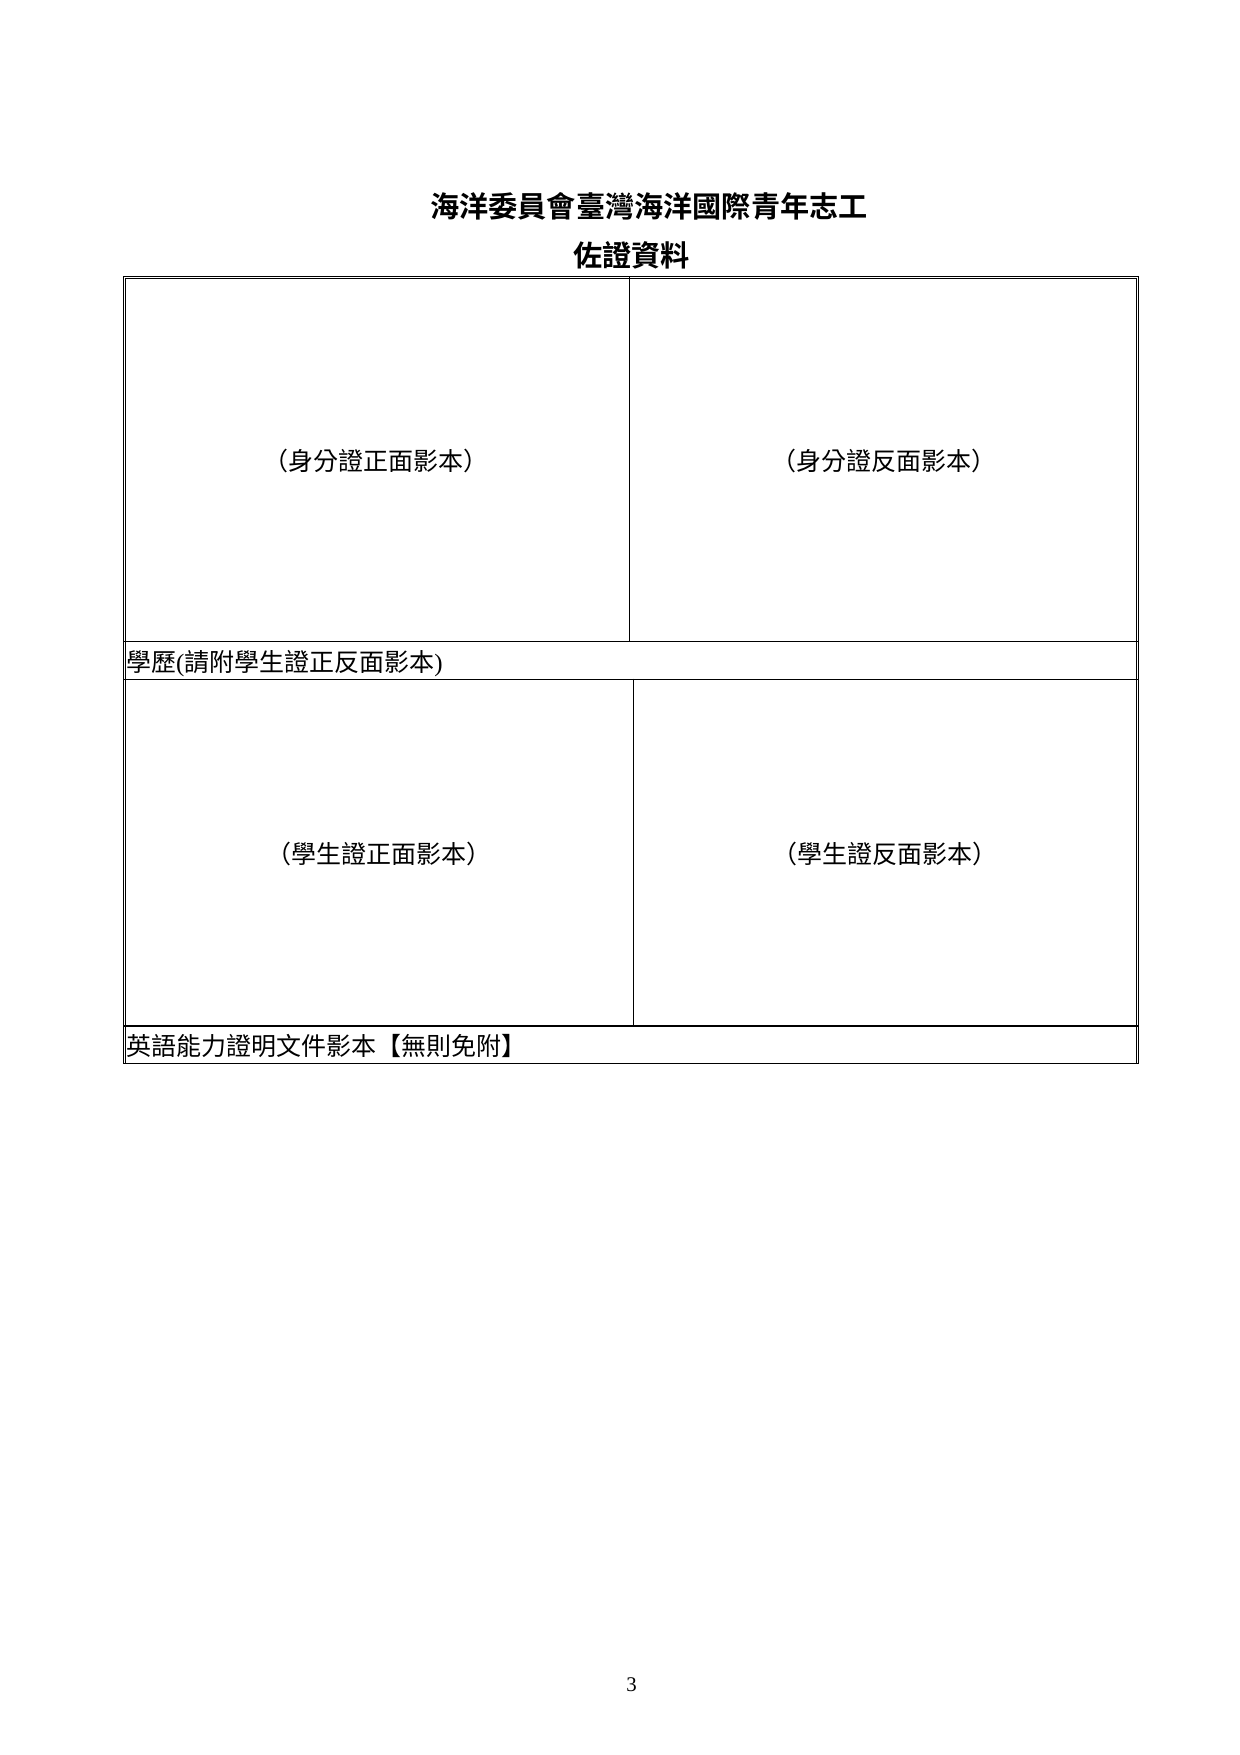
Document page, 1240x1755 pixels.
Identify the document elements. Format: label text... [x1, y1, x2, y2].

table_cell （學生證正面影本） [126, 680, 633, 1025]
table_header （身分證反面影本） [630, 279, 1136, 641]
table_cell （學生證反面影本） [634, 680, 1136, 1025]
table_header （身分證正面影本） [126, 279, 629, 641]
text 海洋委員會臺灣海洋國際青年志工 [187, 184, 1110, 226]
text 佐證資料 [187, 226, 1075, 276]
